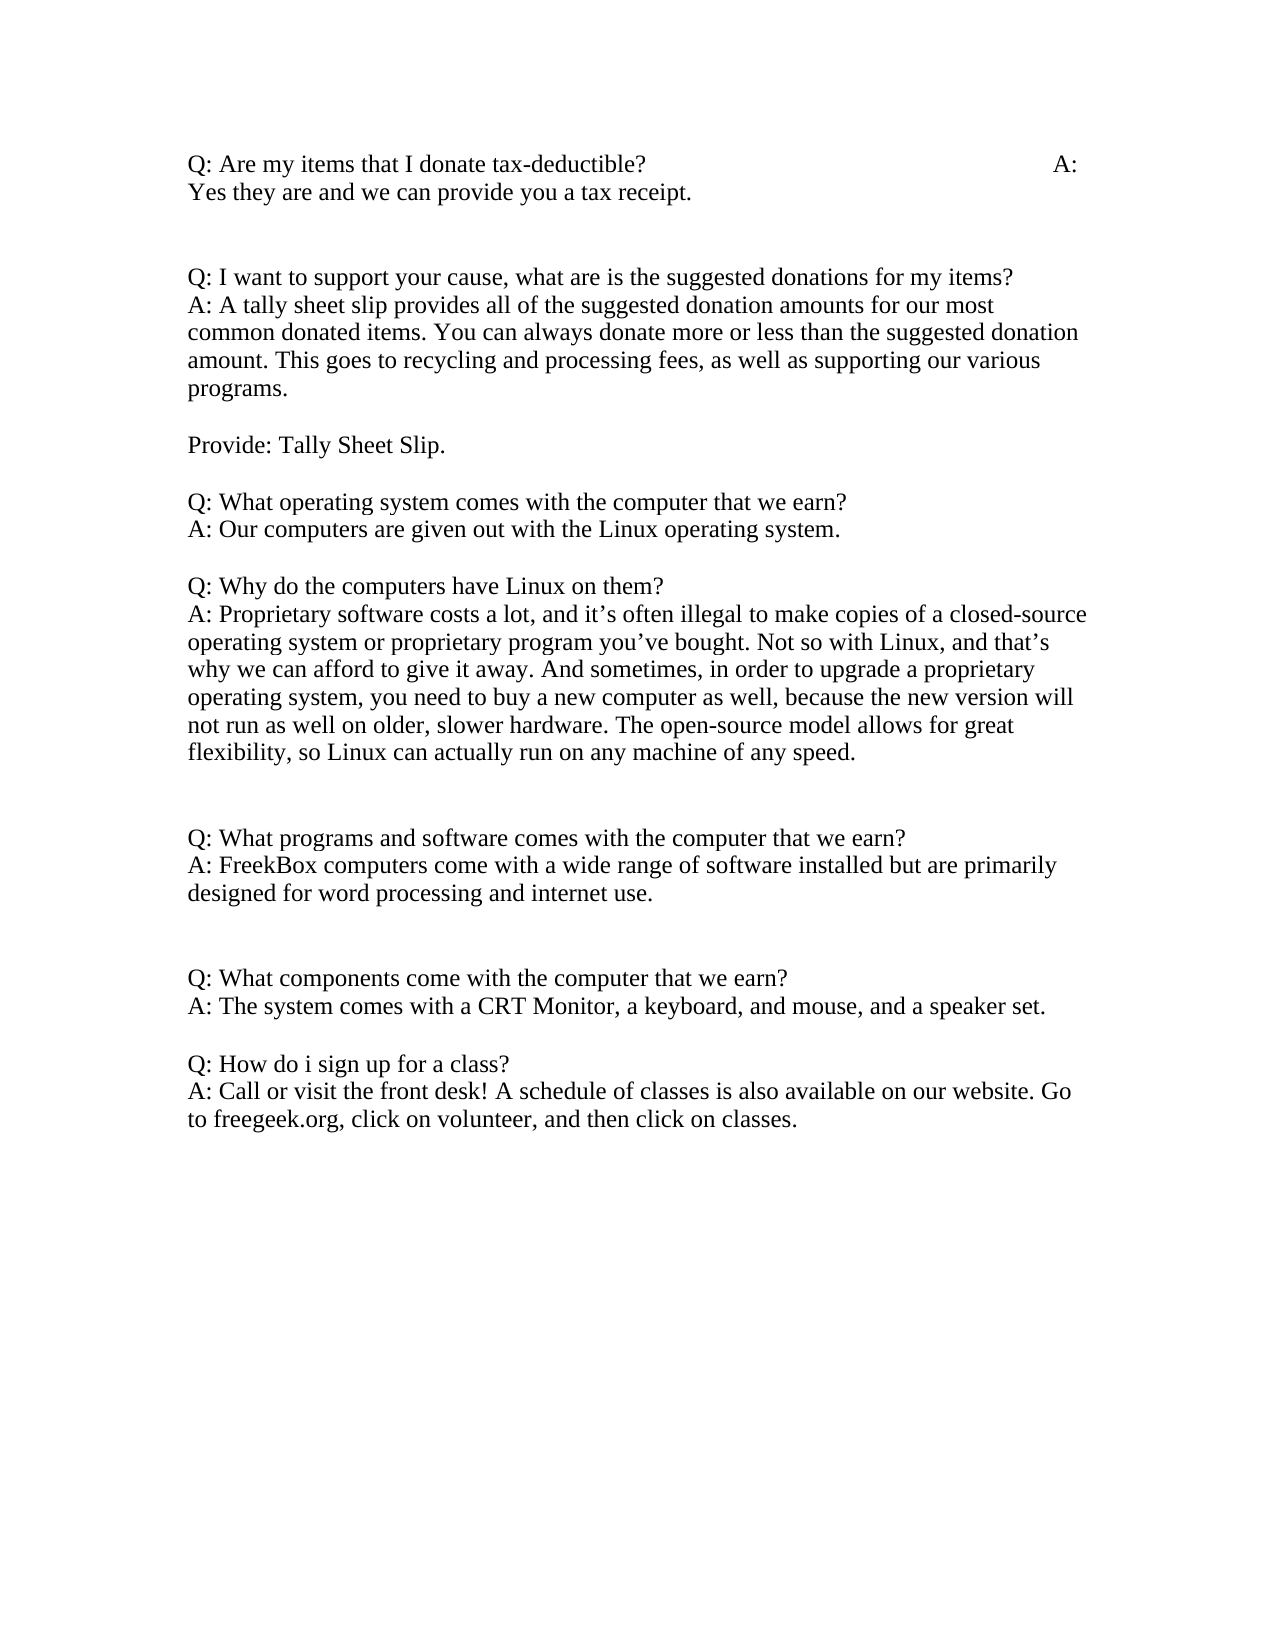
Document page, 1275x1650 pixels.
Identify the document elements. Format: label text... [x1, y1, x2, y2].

text Q: I want to support your cause, what are is the suggested donations for my items? A: A tally sheet slip provides all of the suggested donation amounts for our most common donated items. You can always donate more or less than the suggested donation amount. This goes to recycling and processing fees, as well as supporting our various programs. [187, 263, 1087, 402]
text Q: What operating system comes with the computer that we earn? A: Our computers are given out with the Linux operating system. [847, 488, 1087, 543]
text Q: What programs and software comes with the computer that we earn? A: FreekBox computers come with a wide range of software installed but are primarily designed for word processing and internet use. [187, 824, 1087, 935]
text Q: Why do the computers have Linux on them? A: Proprietary software costs a lot, and it’s often illegal to make copies of a closed-source operating system or proprietary program you’ve bought. Not so with Linux, and that’s why we can afford to give it away. And sometimes, in order to upgrade a proprietary operating system, you need to buy a new computer as well, because the new version will not run as well on older, slower hardware. The open-source model allows for great flexibility, so Linux can actually run on any machine of any speed. [187, 622, 1087, 794]
text Q: Are my items that I donate tax-deductible? A: Yes they are and we can provide you a tax receipt. [187, 150, 1087, 234]
text Q: What components come with the computer that we earn? A: The system comes with a CRT Monitor, a keyboard, and mouse, and a speaker set. [187, 964, 1087, 1021]
text A: Call or visit the front desk! A schedule of classes is also available on our website. Go to freegeek.org, click on volunteer, and then click on classes. [187, 1077, 1087, 1133]
text Q: How do i sign up for a class? [516, 1050, 1087, 1077]
text Provide: Tally Sheet Slip. [451, 431, 1087, 458]
